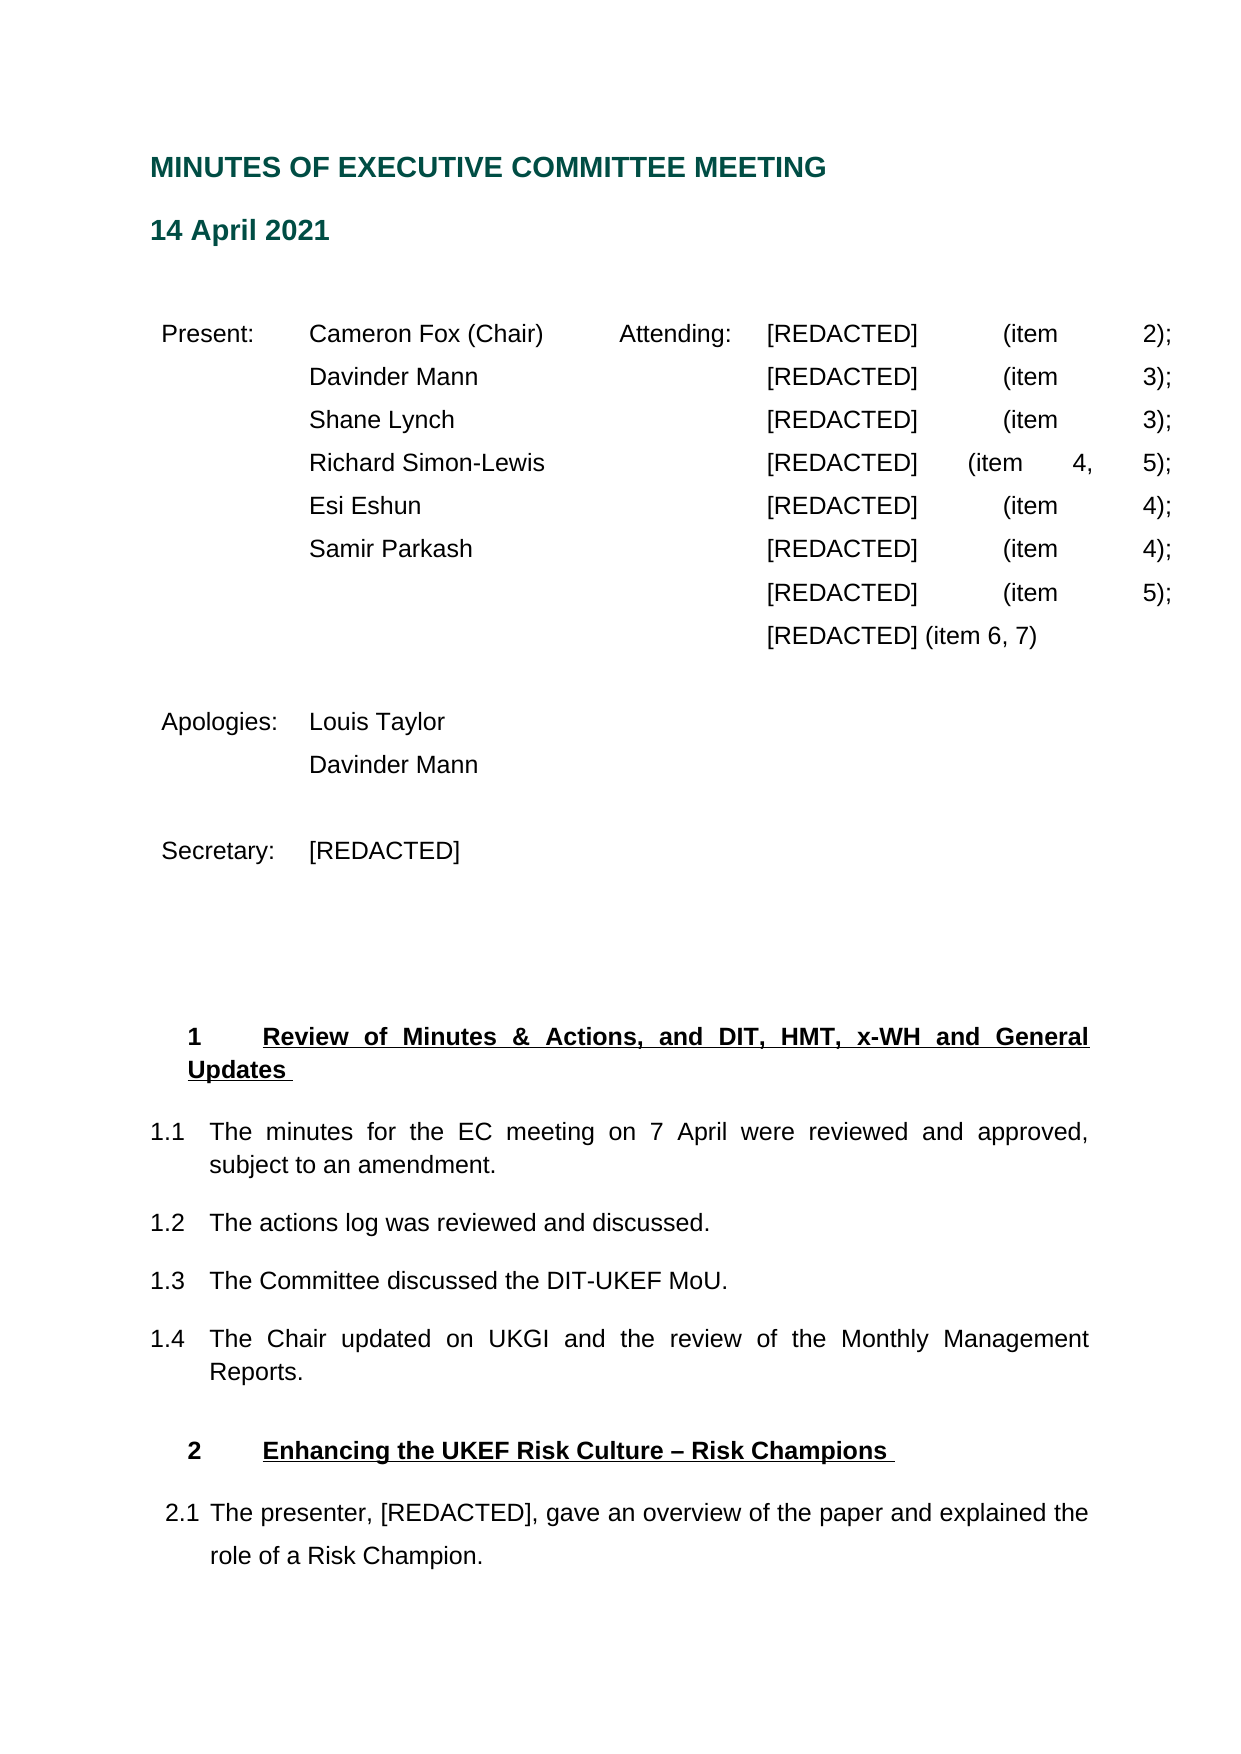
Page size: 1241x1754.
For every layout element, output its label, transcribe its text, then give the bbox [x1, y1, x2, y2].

list Enhancing the UKEF Risk Culture – Risk Champions [187, 1436, 1090, 1464]
subtitle MINUTES OF EXECUTIVE COMMITTEE MEETING [150, 150, 1090, 183]
list The actions log was reviewed and discussed. [150, 1208, 1090, 1237]
table_header [REDACTED] (item 2); [REDACTED] (item 3); [REDACTED] (item 3); [REDACTED] (item 4, 5); [REDACTED] (item 4); [REDACTED] (item 4); [REDACTED] (item 5); [REDACTED] (item 6, 7) [755, 276, 1183, 922]
table_header Attending: [608, 276, 755, 922]
subtitle 14 April 2021 [150, 213, 1090, 246]
list The minutes for the EC meeting on 7 April were reviewed and approved, subject to an amendment. [150, 1117, 1090, 1179]
list The Committee discussed the DIT-UKEF MoU. [150, 1266, 1090, 1295]
list The presenter, [REDACTED], gave an overview of the paper and explained the role of a Risk Champion. [165, 1498, 1090, 1570]
list Review of Minutes & Actions, and DIT, HMT, x-WH and General Updates [187, 1022, 1090, 1083]
table_header Cameron Fox (Chair) Davinder Mann Shane Lynch Richard Simon-Lewis Esi Eshun Samir Parkash Louis Taylor Davinder Mann [REDACTED] [298, 276, 608, 922]
list The Chair updated on UKGI and the review of the Monthly Management Reports. [150, 1324, 1090, 1386]
table_header Present: Apologies: Secretary: [150, 276, 298, 922]
